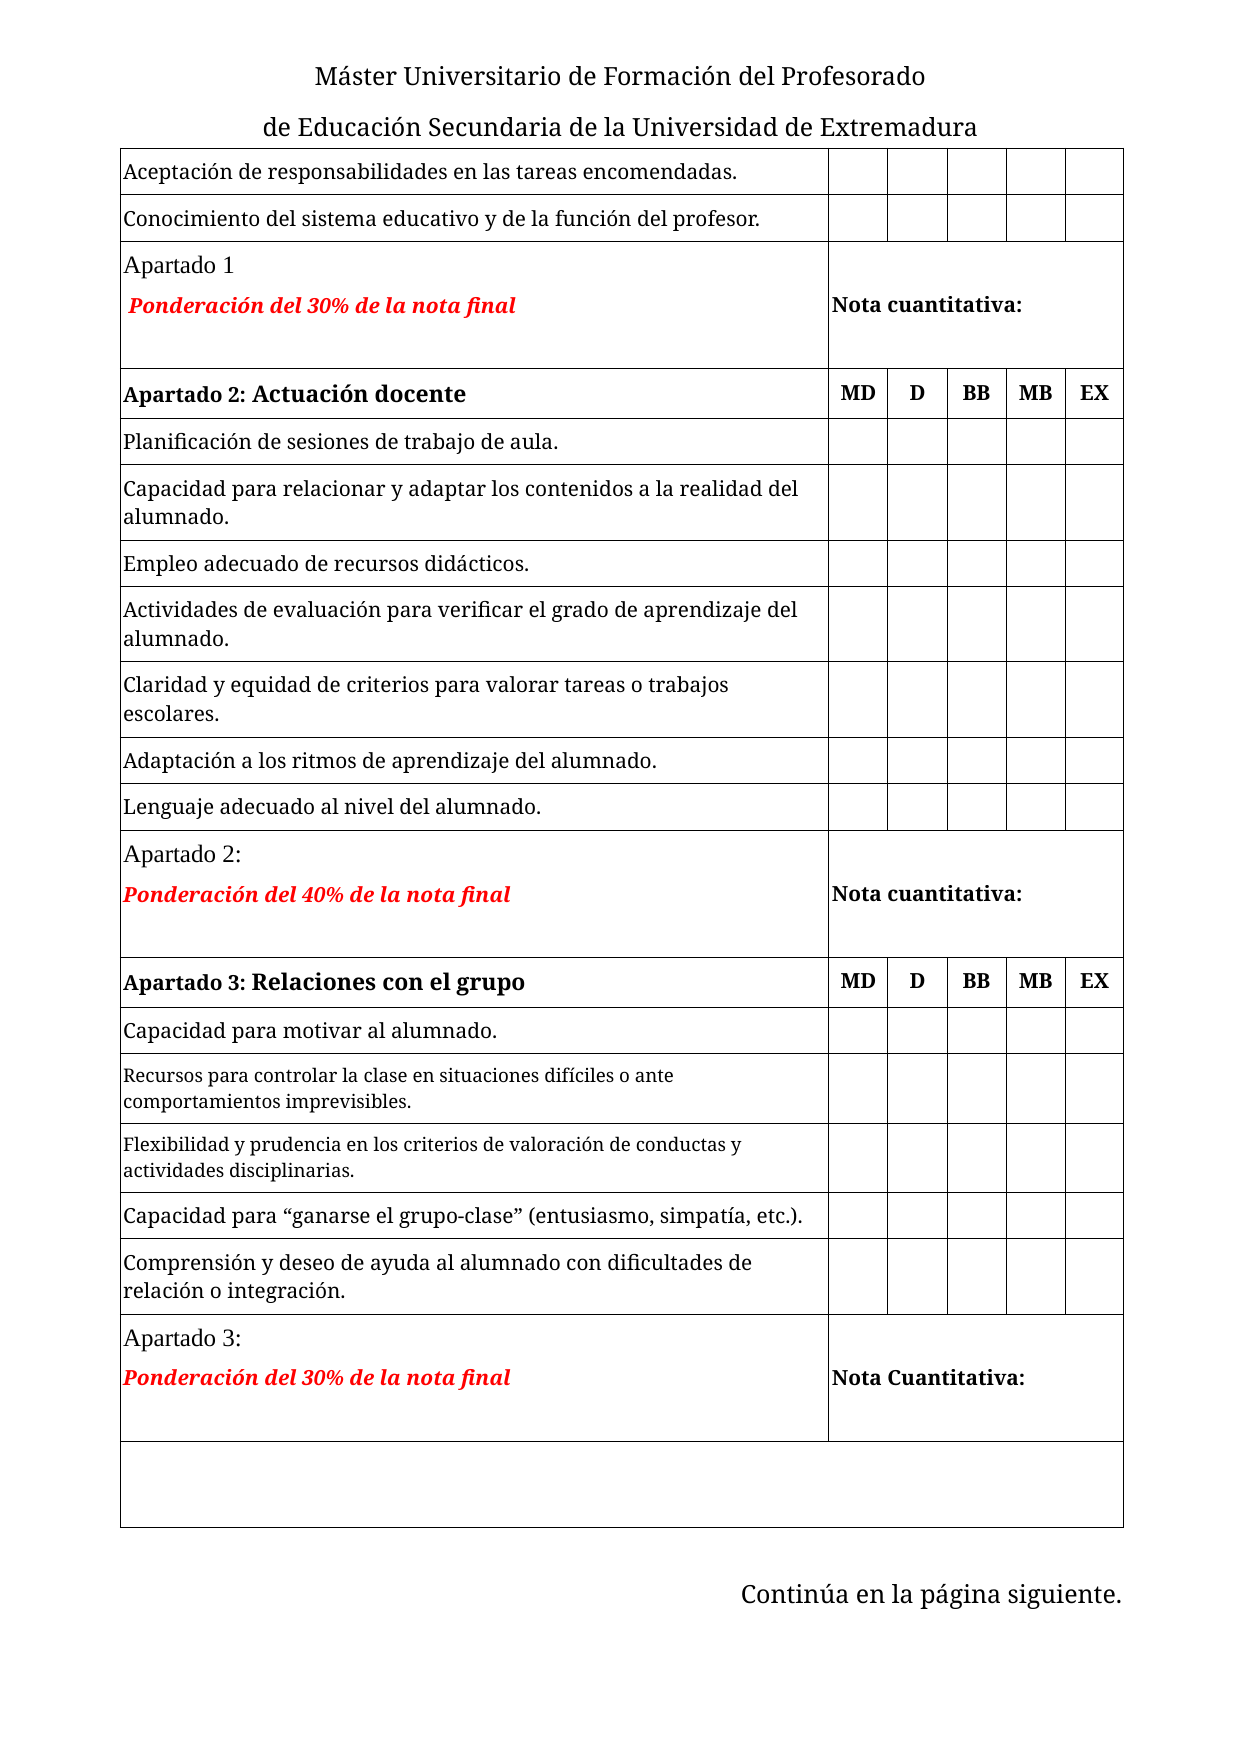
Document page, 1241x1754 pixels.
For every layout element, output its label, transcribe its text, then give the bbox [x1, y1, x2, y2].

table_cell [888, 1008, 947, 1053]
table_cell [888, 784, 947, 830]
table_cell [1066, 149, 1123, 194]
table_cell [829, 1239, 887, 1313]
table_cell [888, 1239, 947, 1313]
table_cell [948, 1239, 1006, 1313]
table_cell Apartado 2: Ponderación del 40% de la nota final [121, 831, 828, 957]
table_cell [888, 541, 947, 586]
table_cell Apartado 1 Ponderación del 30% de la nota final [121, 242, 828, 368]
table_cell [1007, 738, 1065, 783]
table_cell [948, 662, 1006, 736]
table_cell Recursos para controlar la clase en situaciones difíciles o ante comportamientos imprevisibles. [121, 1054, 828, 1122]
table_cell [888, 465, 947, 539]
table_cell Flexibilidad y prudencia en los criterios de valoración de conductas y actividades disciplinarias. [121, 1124, 828, 1192]
table_cell Apartado 3: Relaciones con el grupo [121, 958, 828, 1006]
table_cell [948, 1193, 1006, 1238]
table_cell MB [1007, 369, 1065, 418]
table_cell Adaptación a los ritmos de aprendizaje del alumnado. [121, 738, 828, 783]
table_cell D [888, 958, 947, 1006]
table_cell [829, 465, 887, 539]
table_cell [948, 784, 1006, 830]
table_cell [1007, 195, 1065, 241]
table_cell [1066, 1193, 1123, 1238]
table_cell [829, 1008, 887, 1053]
table_cell Aceptación de responsabilidades en las tareas encomendadas. [121, 149, 828, 194]
table_cell Capacidad para “ganarse el grupo-clase” (entusiasmo, simpatía, etc.). [121, 1193, 828, 1238]
table_cell Planificación de sesiones de trabajo de aula. [121, 419, 828, 464]
table_cell [888, 738, 947, 783]
table_cell [1007, 541, 1065, 586]
table_cell [1007, 587, 1065, 661]
table_cell Lenguaje adecuado al nivel del alumnado. [121, 784, 828, 830]
table_cell Comprensión y deseo de ayuda al alumnado con dificultades de relación o integración. [121, 1239, 828, 1313]
table_cell Conocimiento del sistema educativo y de la función del profesor. [121, 195, 828, 241]
table_cell [888, 662, 947, 736]
table_cell [1007, 662, 1065, 736]
table_cell [829, 587, 887, 661]
table_cell [1066, 1008, 1123, 1053]
table_cell [888, 195, 947, 241]
table_cell [888, 1193, 947, 1238]
table_cell [1007, 1008, 1065, 1053]
table_cell [829, 149, 887, 194]
table_cell [948, 419, 1006, 464]
table_cell [1007, 1193, 1065, 1238]
table_cell [1066, 419, 1123, 464]
table_cell [1007, 1054, 1065, 1122]
table_cell [829, 195, 887, 241]
table_cell [948, 1008, 1006, 1053]
table_cell [888, 419, 947, 464]
table_cell [1007, 1239, 1065, 1313]
table_cell Nota cuantitativa: [829, 242, 1123, 368]
table_cell [1066, 738, 1123, 783]
table_cell [829, 738, 887, 783]
table_cell [829, 662, 887, 736]
table_cell [829, 541, 887, 586]
table_cell MD [829, 369, 887, 418]
table_cell [1066, 465, 1123, 539]
table_cell [1066, 1239, 1123, 1313]
table_cell [948, 149, 1006, 194]
table_cell [1066, 541, 1123, 586]
table_cell [829, 784, 887, 830]
table_cell [888, 1124, 947, 1192]
table_cell D [888, 369, 947, 418]
table_cell [948, 1124, 1006, 1192]
table_cell EX [1066, 369, 1123, 418]
table_cell Empleo adecuado de recursos didácticos. [121, 541, 828, 586]
table_cell [948, 738, 1006, 783]
table_cell [1066, 1124, 1123, 1192]
table_cell [1066, 195, 1123, 241]
table_cell Apartado 3: Ponderación del 30% de la nota final [121, 1315, 828, 1441]
table_cell [829, 1124, 887, 1192]
table_cell [1007, 419, 1065, 464]
table_cell [948, 465, 1006, 539]
table_cell Capacidad para motivar al alumnado. [121, 1008, 828, 1053]
table_cell Capacidad para relacionar y adaptar los contenidos a la realidad del alumnado. [121, 465, 828, 539]
table_cell [1007, 784, 1065, 830]
table_cell [888, 1054, 947, 1122]
table_cell [948, 587, 1006, 661]
table_cell Actividades de evaluación para verificar el grado de aprendizaje del alumnado. [121, 587, 828, 661]
table_cell MD [829, 958, 887, 1006]
table_cell [948, 195, 1006, 241]
table_cell [1007, 149, 1065, 194]
table_cell [948, 541, 1006, 586]
table_cell [1066, 784, 1123, 830]
table_cell [121, 1442, 1123, 1527]
table_cell [829, 419, 887, 464]
table_cell BB [948, 958, 1006, 1006]
table_cell Apartado 2: Actuación docente [121, 369, 828, 418]
table_cell [1007, 1124, 1065, 1192]
table_cell EX [1066, 958, 1123, 1006]
table_cell [888, 149, 947, 194]
table_cell Nota cuantitativa: [829, 831, 1123, 957]
table_cell [1007, 465, 1065, 539]
table_cell [1066, 662, 1123, 736]
table_cell [948, 1054, 1006, 1122]
table_cell [829, 1054, 887, 1122]
table_cell MB [1007, 958, 1065, 1006]
table_cell [1066, 587, 1123, 661]
table_cell [1066, 1054, 1123, 1122]
table_cell [888, 587, 947, 661]
table_cell BB [948, 369, 1006, 418]
table_cell Nota Cuantitativa: [829, 1315, 1123, 1441]
table_cell [829, 1193, 887, 1238]
table_cell Claridad y equidad de criterios para valorar tareas o trabajos escolares. [121, 662, 828, 736]
